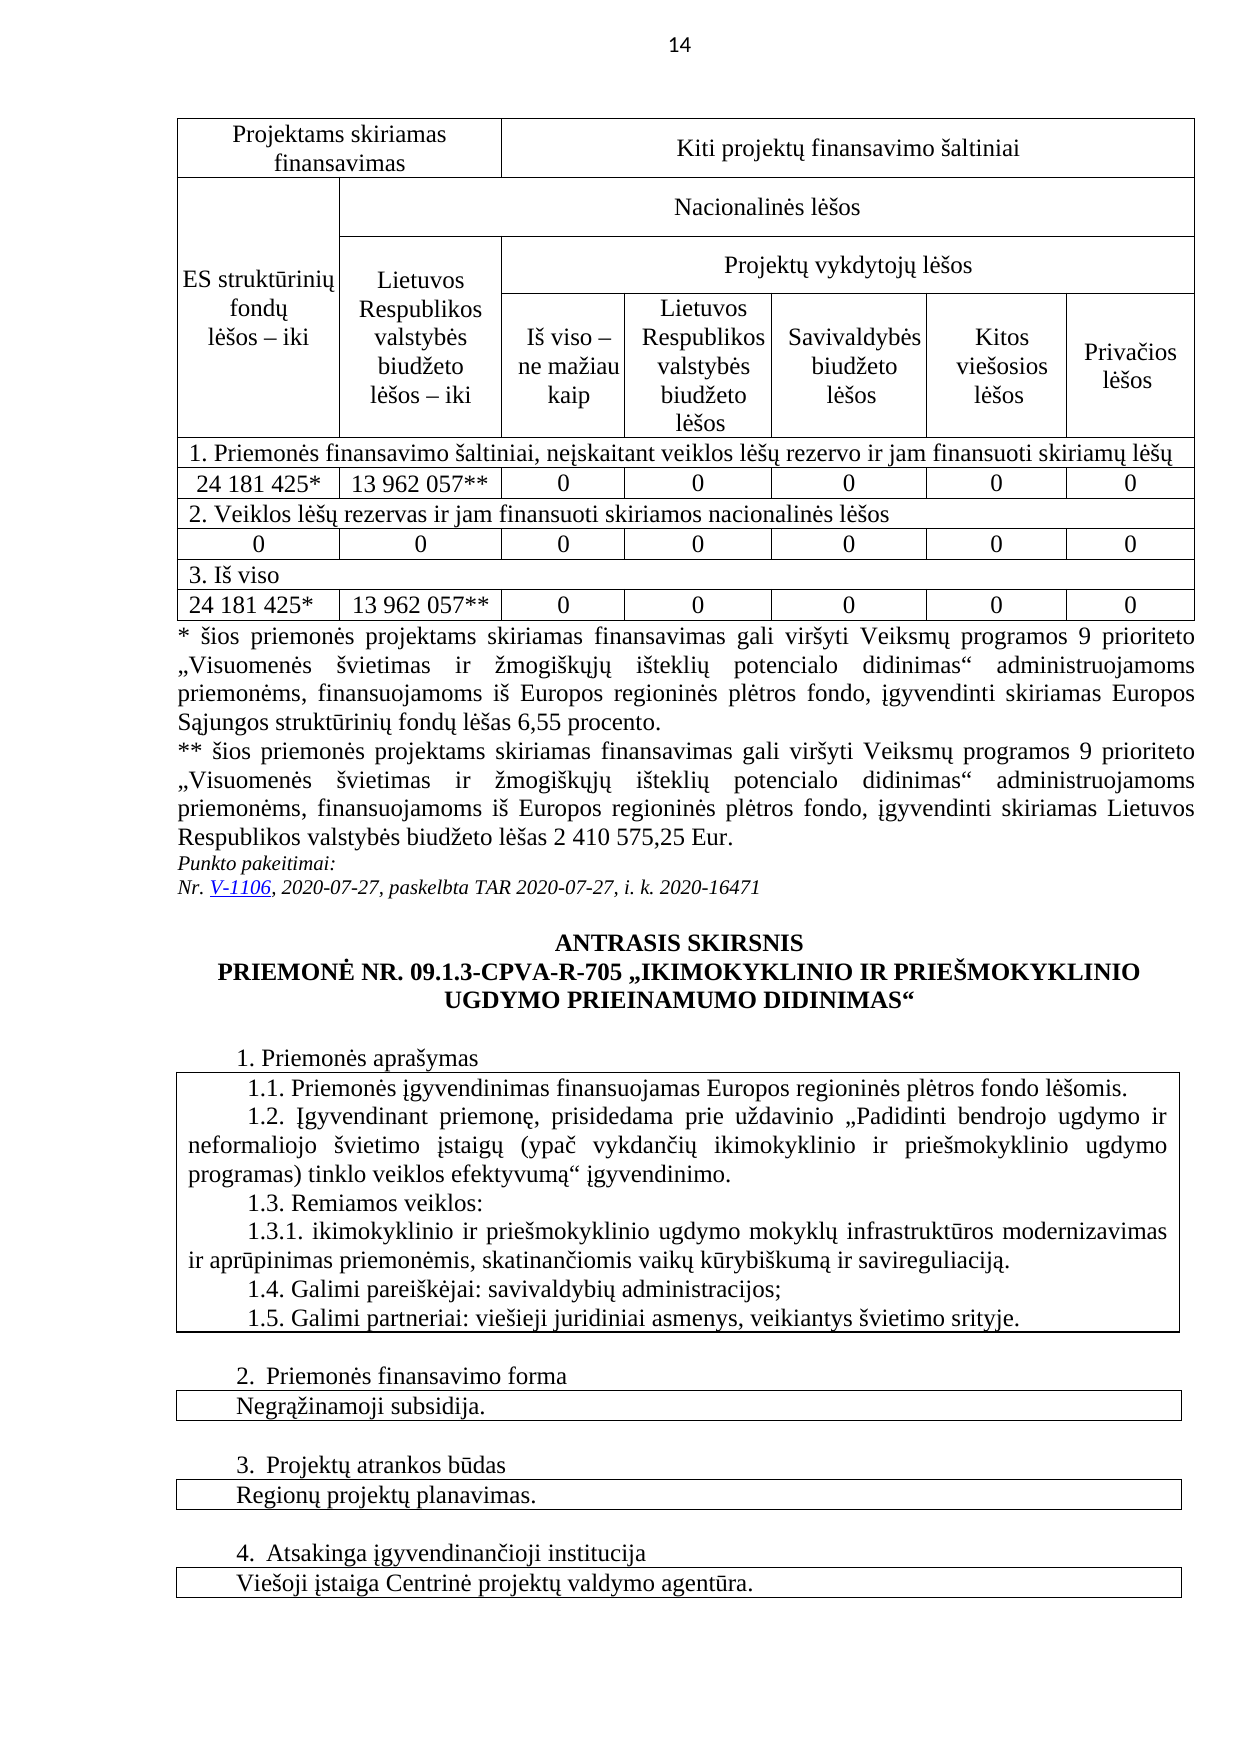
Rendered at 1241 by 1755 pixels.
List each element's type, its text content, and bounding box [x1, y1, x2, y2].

table_cell ES struktūrinių fondų lėšos – iki [178, 178, 339, 437]
table_header Viešoji įstaiga Centrinė projektų valdymo agentūra. [177, 1568, 1181, 1597]
table_cell 0 [772, 590, 926, 620]
table_cell 0 [1067, 590, 1194, 620]
table_cell 0 [340, 529, 501, 559]
table_cell 0 [502, 468, 624, 498]
table_cell 0 [772, 468, 926, 498]
text Punkto pakeitimai: [177, 851, 1181, 875]
text PRIEMONĖ NR. 09.1.3-CPVA-R-705 „IKIMOKYKLINIO IR PRIEŠMOKYKLINIO UGDYMO PRIEINAMUMO DIDINIMAS“ [177, 957, 1181, 1014]
table_cell Lietuvos Respublikos valstybės biudžeto lėšos [625, 294, 771, 437]
table_cell 0 [927, 590, 1066, 620]
table_cell Kitos viešosios lėšos [927, 294, 1066, 437]
text ANTRASIS SKIRSNIS [177, 928, 1181, 957]
text Nr. V-1106, 2020-07-27, paskelbta TAR 2020-07-27, i. k. 2020-16471 [177, 875, 1181, 899]
table_cell 0 [625, 529, 771, 559]
table_cell Projektų vykdytojų lėšos [502, 237, 1194, 292]
table_cell 0 [772, 529, 926, 559]
table_cell 0 [625, 468, 771, 498]
text * šios priemonės projektams skiriamas finansavimas gali viršyti Veiksmų programos 9 prioriteto „Visuomenės švietimas ir žmogiškųjų išteklių potencialo didinimas“ administruojamoms priemonėms, finansuojamoms iš Europos regioninės plėtros fondo, įgyvendinti skiriamas Europos Sąjungos struktūrinių fondų lėšas 6,55 procento. [177, 621, 1196, 736]
table_cell 24 181 425* [178, 590, 339, 620]
table_cell 13 962 057** [340, 590, 501, 620]
text 4. Atsakinga įgyvendinančioji institucija [236, 1538, 1181, 1567]
text 3. Projektų atrankos būdas [236, 1450, 1181, 1479]
table_cell 2. Veiklos lėšų rezervas ir jam finansuoti skiriamos nacionalinės lėšos [178, 499, 1194, 528]
text 1. Priemonės aprašymas [177, 1043, 1181, 1072]
table_cell 0 [927, 468, 1066, 498]
table_cell 0 [502, 590, 624, 620]
table_cell 0 [1067, 529, 1194, 559]
table_cell Savivaldybės biudžeto lėšos [772, 294, 926, 437]
table_cell Iš viso – ne mažiau kaip [502, 294, 624, 437]
table_cell 0 [1067, 468, 1194, 498]
table_cell 0 [625, 590, 771, 620]
table_header Projektams skiriamas finansavimas [178, 119, 501, 177]
table_cell 13 962 057** [340, 468, 501, 498]
table_cell 0 [502, 529, 624, 559]
table_header 1.1. Priemonės įgyvendinimas finansuojamas Europos regioninės plėtros fondo lėšomis. 1.2. Įgyvendinant priemonę, prisidedama prie uždavinio „Padidinti bendrojo ugdymo ir neformaliojo švietimo įstaigų (ypač vykdančių ikimokyklinio ir priešmokyklinio ugdymo programas) tinklo veiklos efektyvumą“ įgyvendinimo. 1.3. Remiamos veiklos: 1.3.1. ikimokyklinio ir priešmokyklinio ugdymo mokyklų infrastruktūros modernizavimas ir aprūpinimas priemonėmis, skatinančiomis vaikų kūrybiškumą ir savireguliaciją. 1.4. Galimi pareiškėjai: savivaldybių administracijos; 1.5. Galimi partneriai: viešieji juridiniai asmenys, veikiantys švietimo srityje. [177, 1073, 1179, 1331]
table_cell Privačios lėšos [1067, 294, 1194, 437]
table_header Negrąžinamoji subsidija. [177, 1391, 1181, 1420]
table_header Kiti projektų finansavimo šaltiniai [502, 119, 1194, 177]
table_cell 24 181 425* [178, 468, 339, 498]
table_cell 3. Iš viso [178, 560, 1194, 589]
table_cell 0 [927, 529, 1066, 559]
table_header Regionų projektų planavimas. [177, 1480, 1181, 1509]
text ** šios priemonės projektams skiriamas finansavimas gali viršyti Veiksmų programos 9 prioriteto „Visuomenės švietimas ir žmogiškųjų išteklių potencialo didinimas“ administruojamoms priemonėms, finansuojamoms iš Europos regioninės plėtros fondo, įgyvendinti skiriamas Lietuvos Respublikos valstybės biudžeto lėšas 2 410 575,25 Eur. [177, 736, 1196, 851]
table_cell Lietuvos Respublikos valstybės biudžeto lėšos – iki [340, 237, 501, 437]
table_cell 1. Priemonės finansavimo šaltiniai, neįskaitant veiklos lėšų rezervo ir jam finansuoti skiriamų lėšų [178, 438, 1194, 467]
table_cell 0 [178, 529, 339, 559]
table_cell Nacionalinės lėšos [340, 178, 1194, 236]
text 2. Priemonės finansavimo forma [236, 1361, 1181, 1390]
